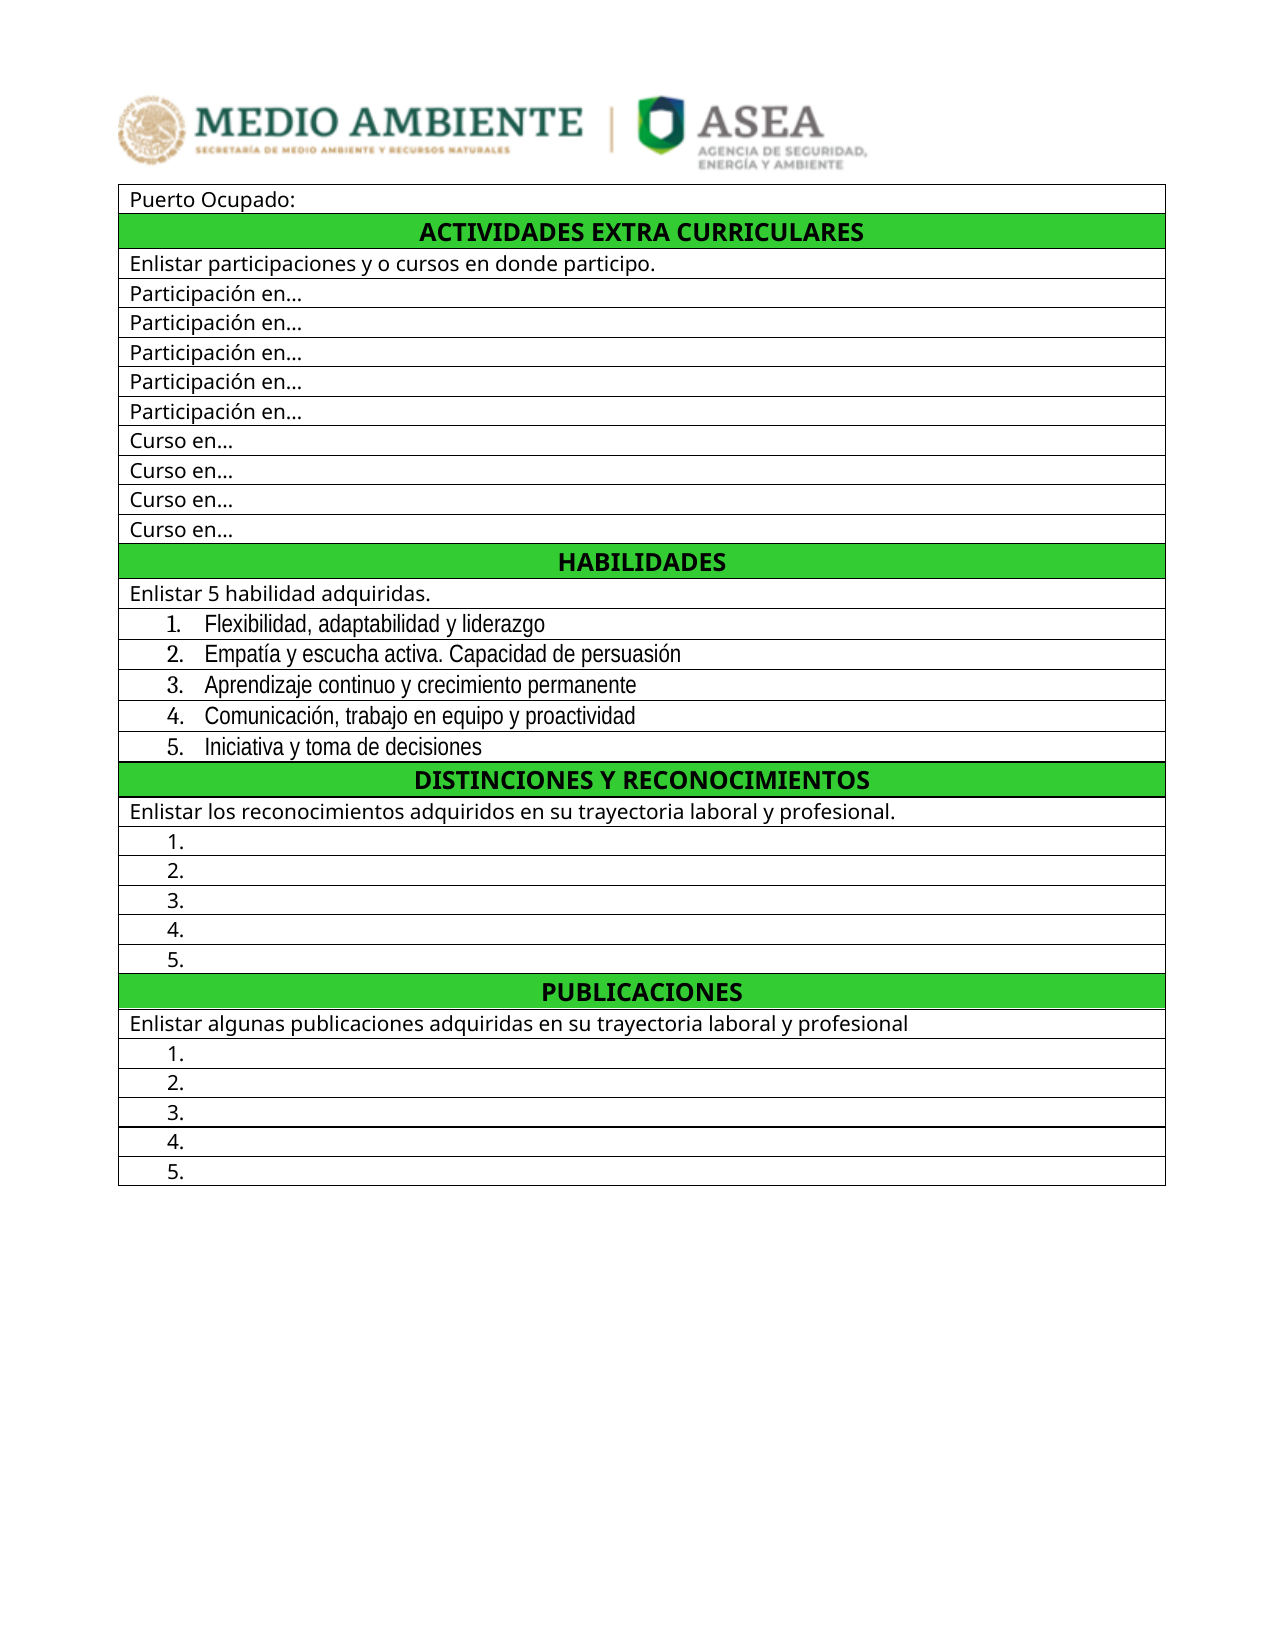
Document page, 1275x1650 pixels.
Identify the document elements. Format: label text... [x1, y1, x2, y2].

table_cell Empatía y escucha activa. Capacidad de persuasión [119, 640, 1165, 669]
table_cell Participación en… [119, 367, 1165, 396]
table_cell Aprendizaje continuo y crecimiento permanente [119, 670, 1165, 700]
table_cell ACTIVIDADES EXTRA CURRICULARES [119, 214, 1165, 248]
table_cell [119, 1157, 1165, 1185]
table_cell Enlistar algunas publicaciones adquiridas en su trayectoria laboral y profesional [119, 1010, 1165, 1038]
table_cell PUBLICACIONES [119, 974, 1165, 1008]
table_cell [119, 1039, 1165, 1067]
table_cell Enlistar los reconocimientos adquiridos en su trayectoria laboral y profesional. [119, 798, 1165, 826]
table_cell [119, 1098, 1165, 1126]
table_cell HABILIDADES [119, 544, 1165, 578]
table_cell [119, 915, 1165, 944]
table_cell Participación en… [119, 338, 1165, 366]
table_cell [119, 856, 1165, 885]
table_cell [119, 1128, 1165, 1156]
table_cell Participación en… [119, 397, 1165, 425]
table_cell [119, 945, 1165, 973]
table_cell Flexibilidad, adaptabilidad y liderazgo [119, 609, 1165, 638]
table_cell Puerto Ocupado: [119, 185, 1165, 213]
table_cell DISTINCIONES Y RECONOCIMIENTOS [119, 763, 1165, 796]
table_cell Comunicación, trabajo en equipo y proactividad [119, 701, 1165, 731]
table_cell Curso en… [119, 485, 1165, 514]
table_cell Enlistar participaciones y o cursos en donde participo. [119, 249, 1165, 278]
table_cell Enlistar 5 habilidad adquiridas. [119, 579, 1165, 608]
table_cell Curso en… [119, 515, 1165, 543]
table_cell [119, 886, 1165, 914]
table_cell Participación en… [119, 308, 1165, 337]
table_cell [119, 827, 1165, 855]
table_cell [119, 1069, 1165, 1097]
table_cell Curso en… [119, 426, 1165, 455]
table_cell Participación en… [119, 279, 1165, 307]
table_cell Iniciativa y toma de decisiones [119, 732, 1165, 761]
table_cell Curso en… [119, 456, 1165, 484]
